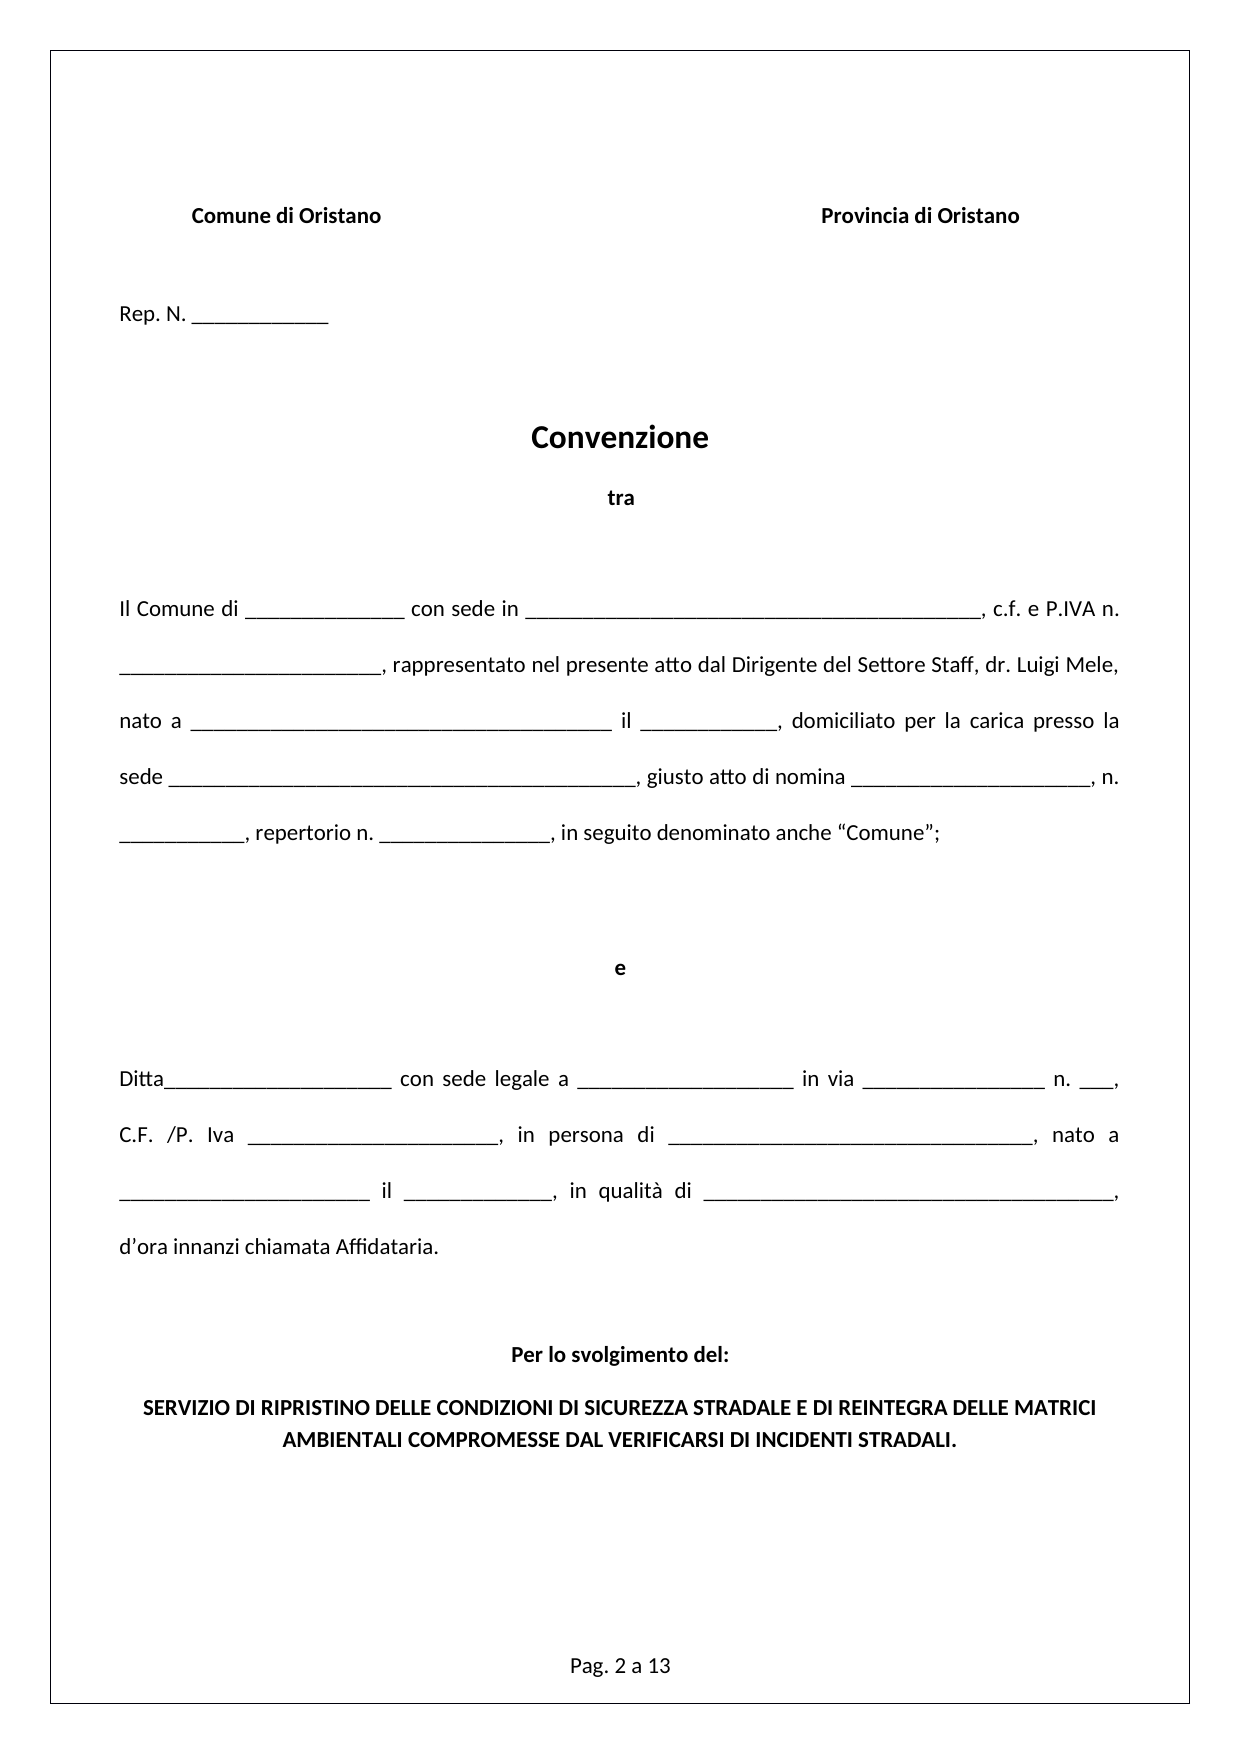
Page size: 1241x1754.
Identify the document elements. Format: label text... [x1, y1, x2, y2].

text Per lo svolgimento del: [119, 1340, 1121, 1368]
text Comune di Oristano Provincia di Oristano [119, 202, 1121, 230]
text Il Comune di ______________ con sede in ________________________________________, c.f. e P.IVA n. _______________________, rappresentato nel presente atto dal Dirigente del Settore Staff, dr. Luigi Mele, nato a _____________________________________ il ____________, domiciliato per la carica presso la sede _________________________________________, giusto atto di nomina _____________________, n. ___________, repertorio n. _______________, in seguito denominato anche “Comune”; [119, 594, 1121, 846]
text Rep. N. ____________ [119, 299, 1121, 327]
text Convenzione [119, 416, 1121, 457]
text e [119, 953, 1121, 981]
text SERVIZIO DI RIPRISTINO DELLE CONDIZIONI DI SICUREZZA STRADALE E DI REINTEGRA DELLE MATRICI AMBIENTALI COMPROMESSE DAL VERIFICARSI DI INCIDENTI STRADALI. [119, 1393, 1121, 1453]
text tra [119, 483, 1121, 511]
text Ditta____________________ con sede legale a ___________________ in via ________________ n. ___, C.F. /P. Iva ______________________, in persona di ________________________________, nato a ______________________ il _____________, in qualità di ____________________________________, d’ora innanzi chiamata Affidataria. [119, 1064, 1121, 1260]
